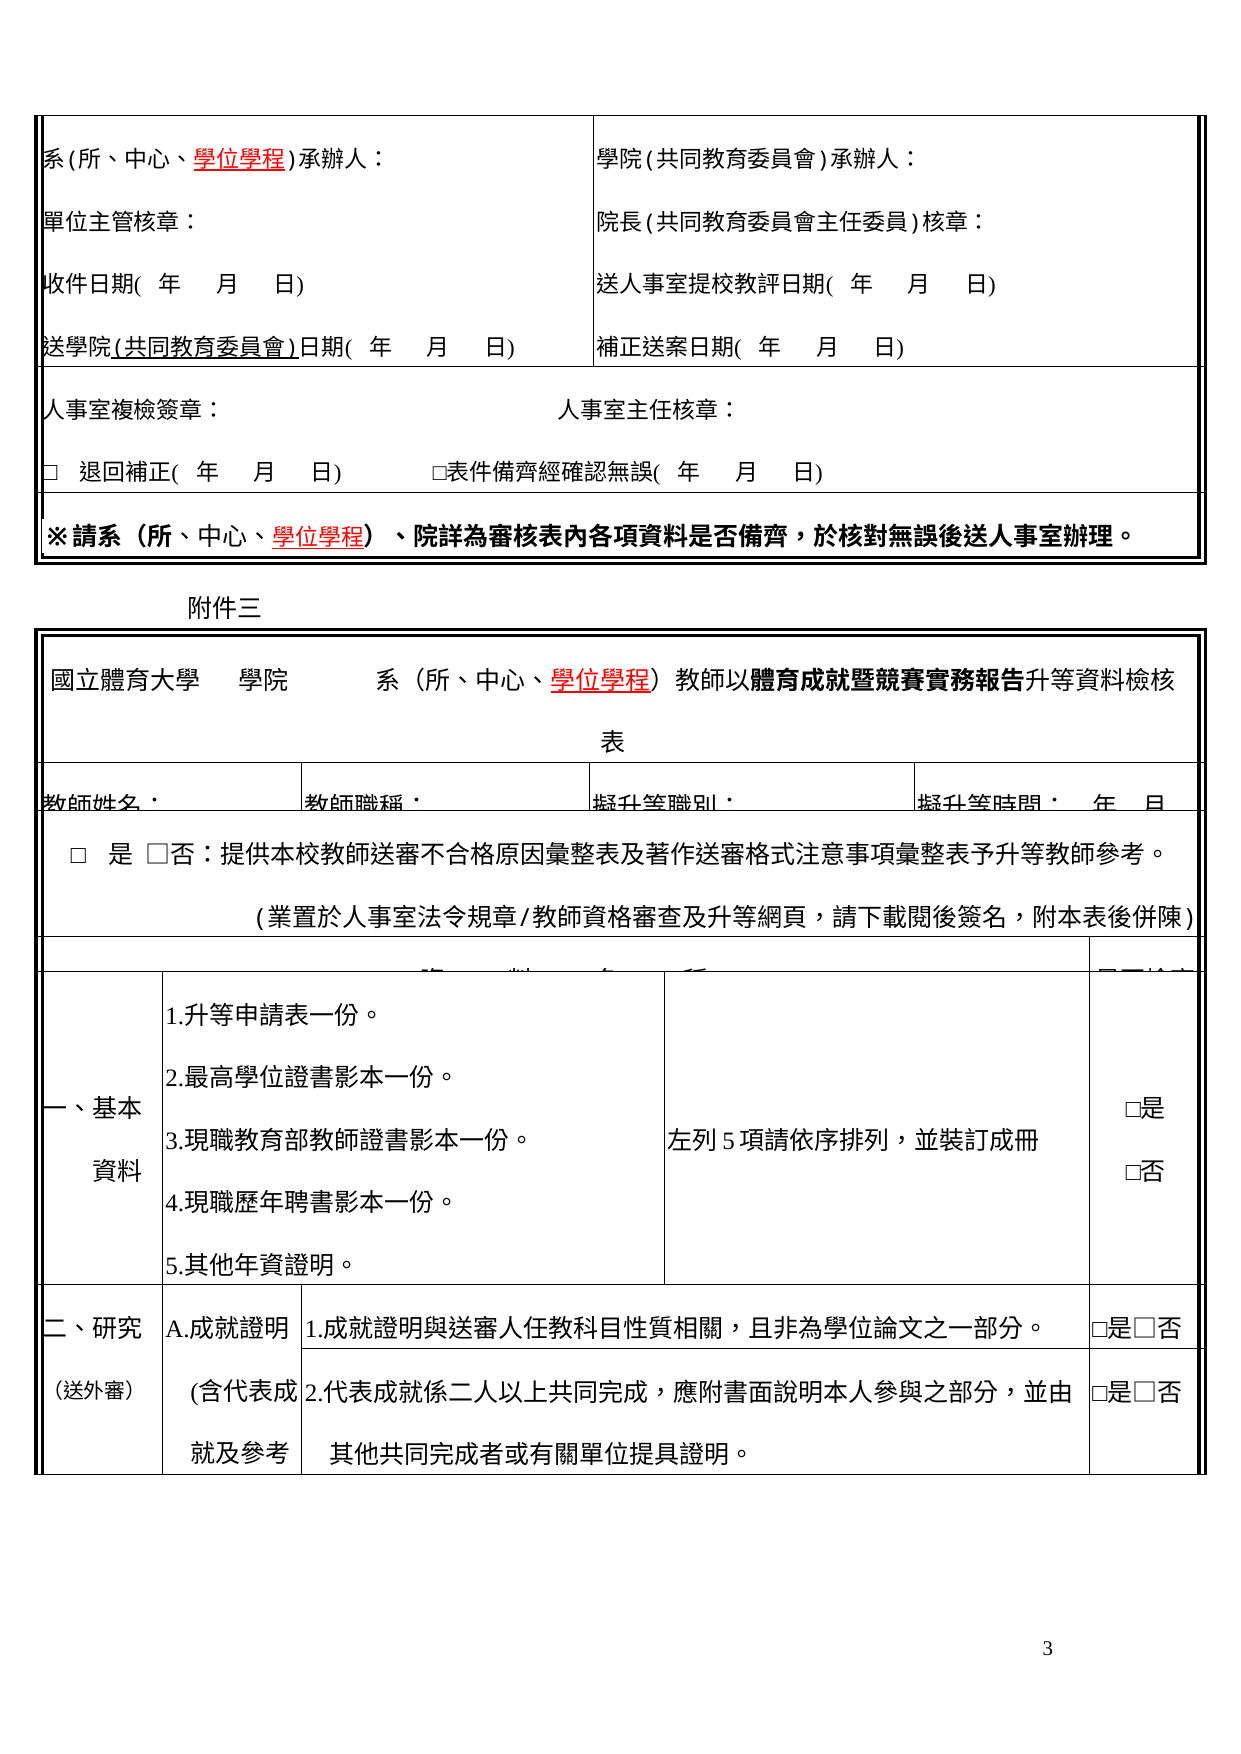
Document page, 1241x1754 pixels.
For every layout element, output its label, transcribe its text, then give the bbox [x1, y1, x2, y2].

table_cell 左列5項請依序排列，並裝訂成冊 [665, 972, 1089, 1284]
table_cell 2.代表成就係二人以上共同完成，應附書面說明本人參與之部分，並由其他共同完成者或有關單位提具證明。 [302, 1349, 1089, 1474]
table_cell ※請系（所、中心、學位學程）、院詳為審核表內各項資料是否備齊，於核對無誤後送人事室辦理。 [44, 493, 1197, 556]
table_cell 是 □否：提供本校教師送審不合格原因彙整表及著作送審格式注意事項彙整表予升等教師參考。 (業置於人事室法令規章/教師資格審查及升等網頁，請下載閱後簽名，附本表後併陳) [44, 811, 1197, 936]
table_cell 1.成就證明與送審人任教科目性質相關，且非為學位論文之一部分。 [302, 1285, 1089, 1348]
table_cell 資 料 名 稱 [44, 937, 1089, 971]
table_cell □是□否 [1090, 1285, 1197, 1348]
table_cell 人事室複檢簽章： 人事室主任核章： 退回補正( 年 月 日) □表件備齊經確認無誤( 年 月 日) [44, 367, 1197, 492]
table_cell 系(所、中心、學位學程)承辦人： 單位主管核章： 收件日期( 年 月 日) 送學院(共同教育委員會)日期( 年 月 日) [44, 116, 593, 366]
table_cell A.成就證明(含代表成就及參考成就)及競賽實務報告 (副教授以下升等者一式五份，教授升等者一式三份) ※參考著作如為專書，請自擇重要學術成果者，至多檢附三冊。 [163, 1285, 301, 1474]
table_header 國立體育大學 學院 系（所、中心、學位學程）教師以體育成就暨競賽實務報告升等資料檢核表 [39, 631, 1202, 762]
table_cell 1.升等申請表一份。 2.最高學位證書影本一份。 3.現職教育部教師證書影本一份。 4.現職歷年聘書影本一份。 5.其他年資證明。 [163, 972, 664, 1284]
table_cell 是否檢齊 [1090, 937, 1197, 971]
table_cell 教師姓名： [44, 763, 301, 810]
table_cell 一、基本 資料 [44, 972, 162, 1284]
table_cell 二、研究 （送外審） [44, 1285, 162, 1474]
table_cell 學院(共同教育委員會)承辦人： 院長(共同教育委員會主任委員)核章： 送人事室提校教評日期( 年 月 日) 補正送案日期( 年 月 日) [594, 116, 1197, 366]
table_cell 教師職稱： [302, 763, 589, 810]
text 附件三 [187, 565, 1053, 627]
table_cell □是 □否 [1090, 972, 1197, 1284]
table_cell 擬升等時間： 年 月 [915, 763, 1197, 810]
table_cell □是□否 [1090, 1349, 1197, 1474]
table_cell 擬升等職別： [590, 763, 914, 810]
